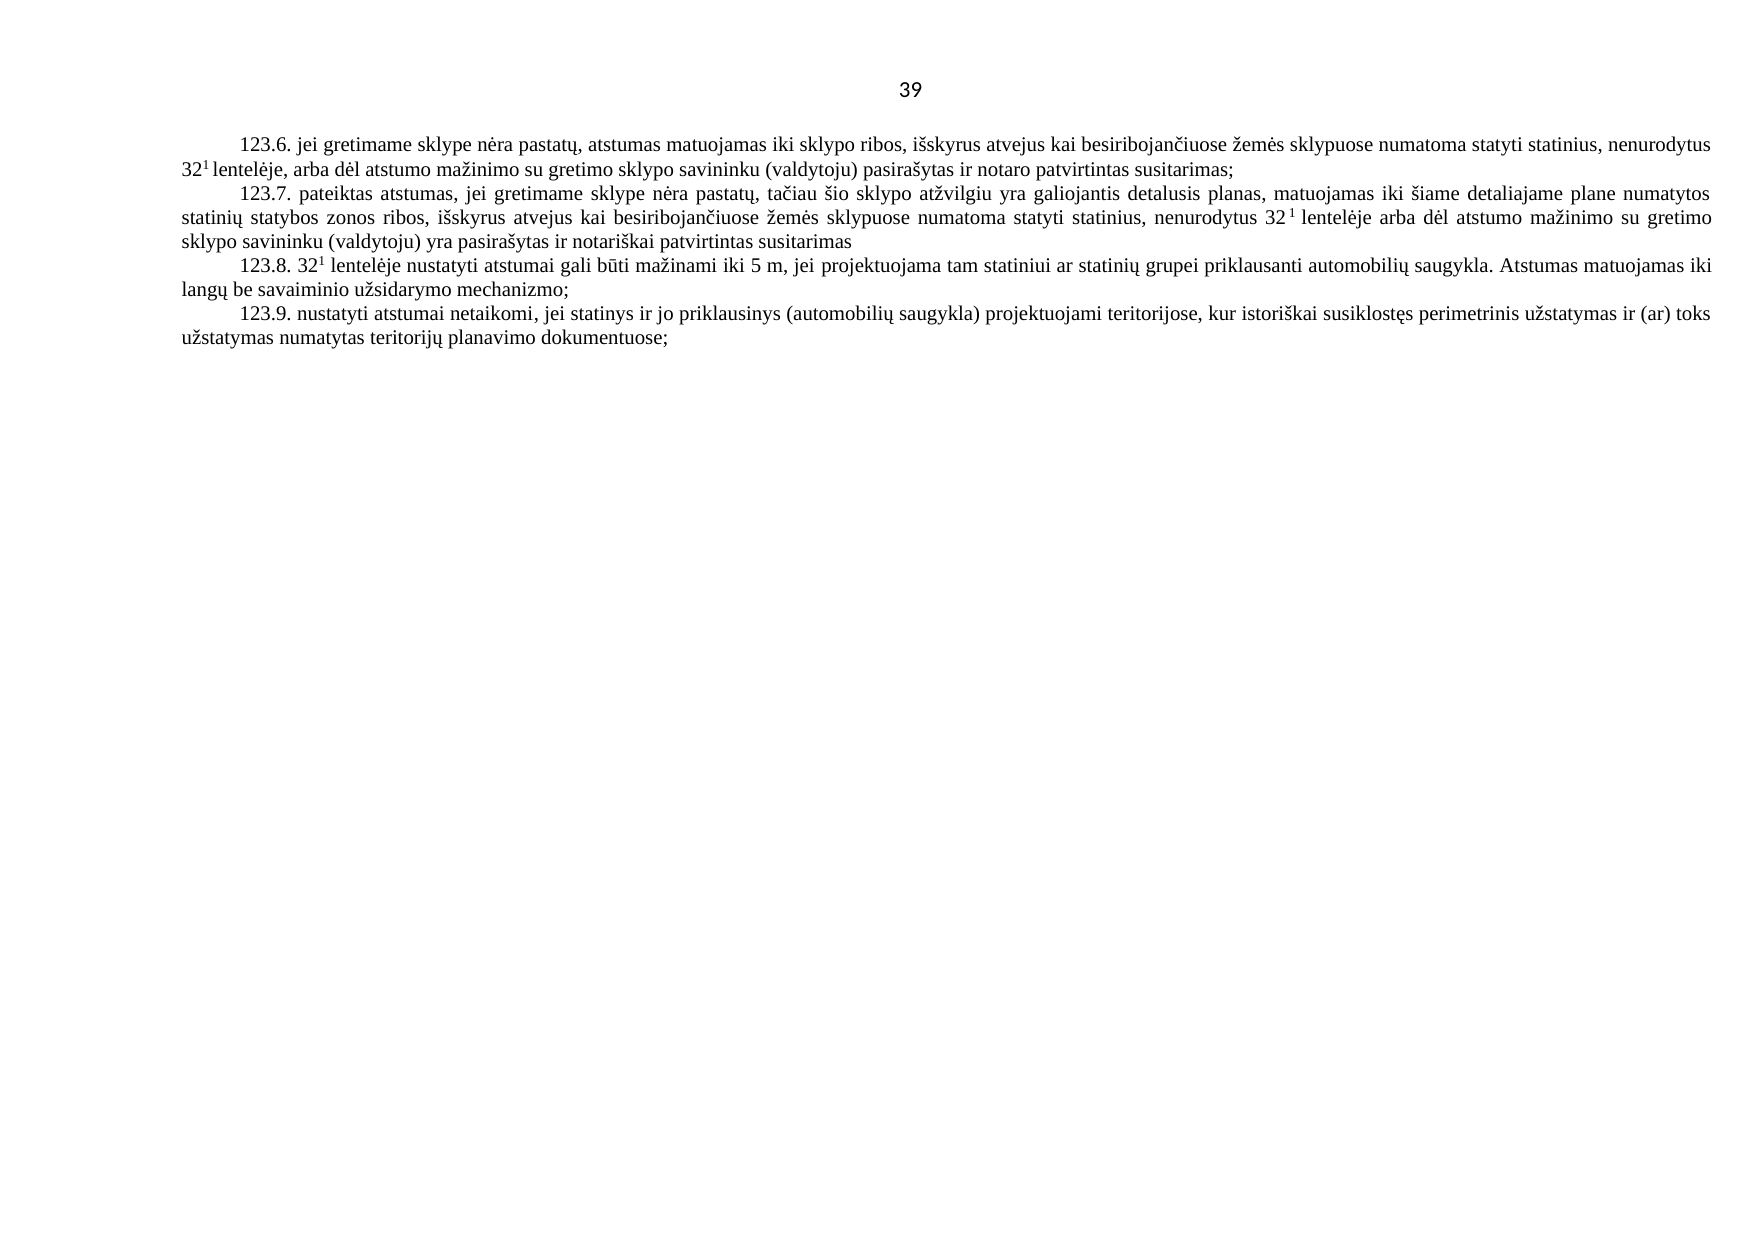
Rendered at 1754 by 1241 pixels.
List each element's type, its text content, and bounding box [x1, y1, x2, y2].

text 123.8. 321 lentelėje nustatyti atstumai gali būti mažinami iki 5 m, jei projektuojama tam statiniui ar statinių grupei priklausanti automobilių saugykla. Atstumas matuojamas iki langų be savaiminio užsidarymo mechanizmo; [181, 253, 1713, 301]
text 123.7. pateiktas atstumas, jei gretimame sklype nėra pastatų, tačiau šio sklypo atžvilgiu yra galiojantis detalusis planas, matuojamas iki šiame detaliajame plane numatytos statinių statybos zonos ribos, išskyrus atvejus kai besiribojančiuose žemės sklypuose numatoma statyti statinius, nenurodytus 321 lentelėje arba dėl atstumo mažinimo su gretimo sklypo savininku (valdytoju) yra pasirašytas ir notariškai patvirtintas susitarimas [181, 181, 1713, 253]
text 123.9. nustatyti atstumai netaikomi, jei statinys ir jo priklausinys (automobilių saugykla) projektuojami teritorijose, kur istoriškai susiklostęs perimetrinis užstatymas ir (ar) toks užstatymas numatytas teritorijų planavimo dokumentuose; [181, 301, 1713, 349]
text 123.6. jei gretimame sklype nėra pastatų, atstumas matuojamas iki sklypo ribos, išskyrus atvejus kai besiribojančiuose žemės sklypuose numatoma statyti statinius, nenurodytus 321 lentelėje, arba dėl atstumo mažinimo su gretimo sklypo savininku (valdytoju) pasirašytas ir notaro patvirtintas susitarimas; [181, 132, 1713, 181]
